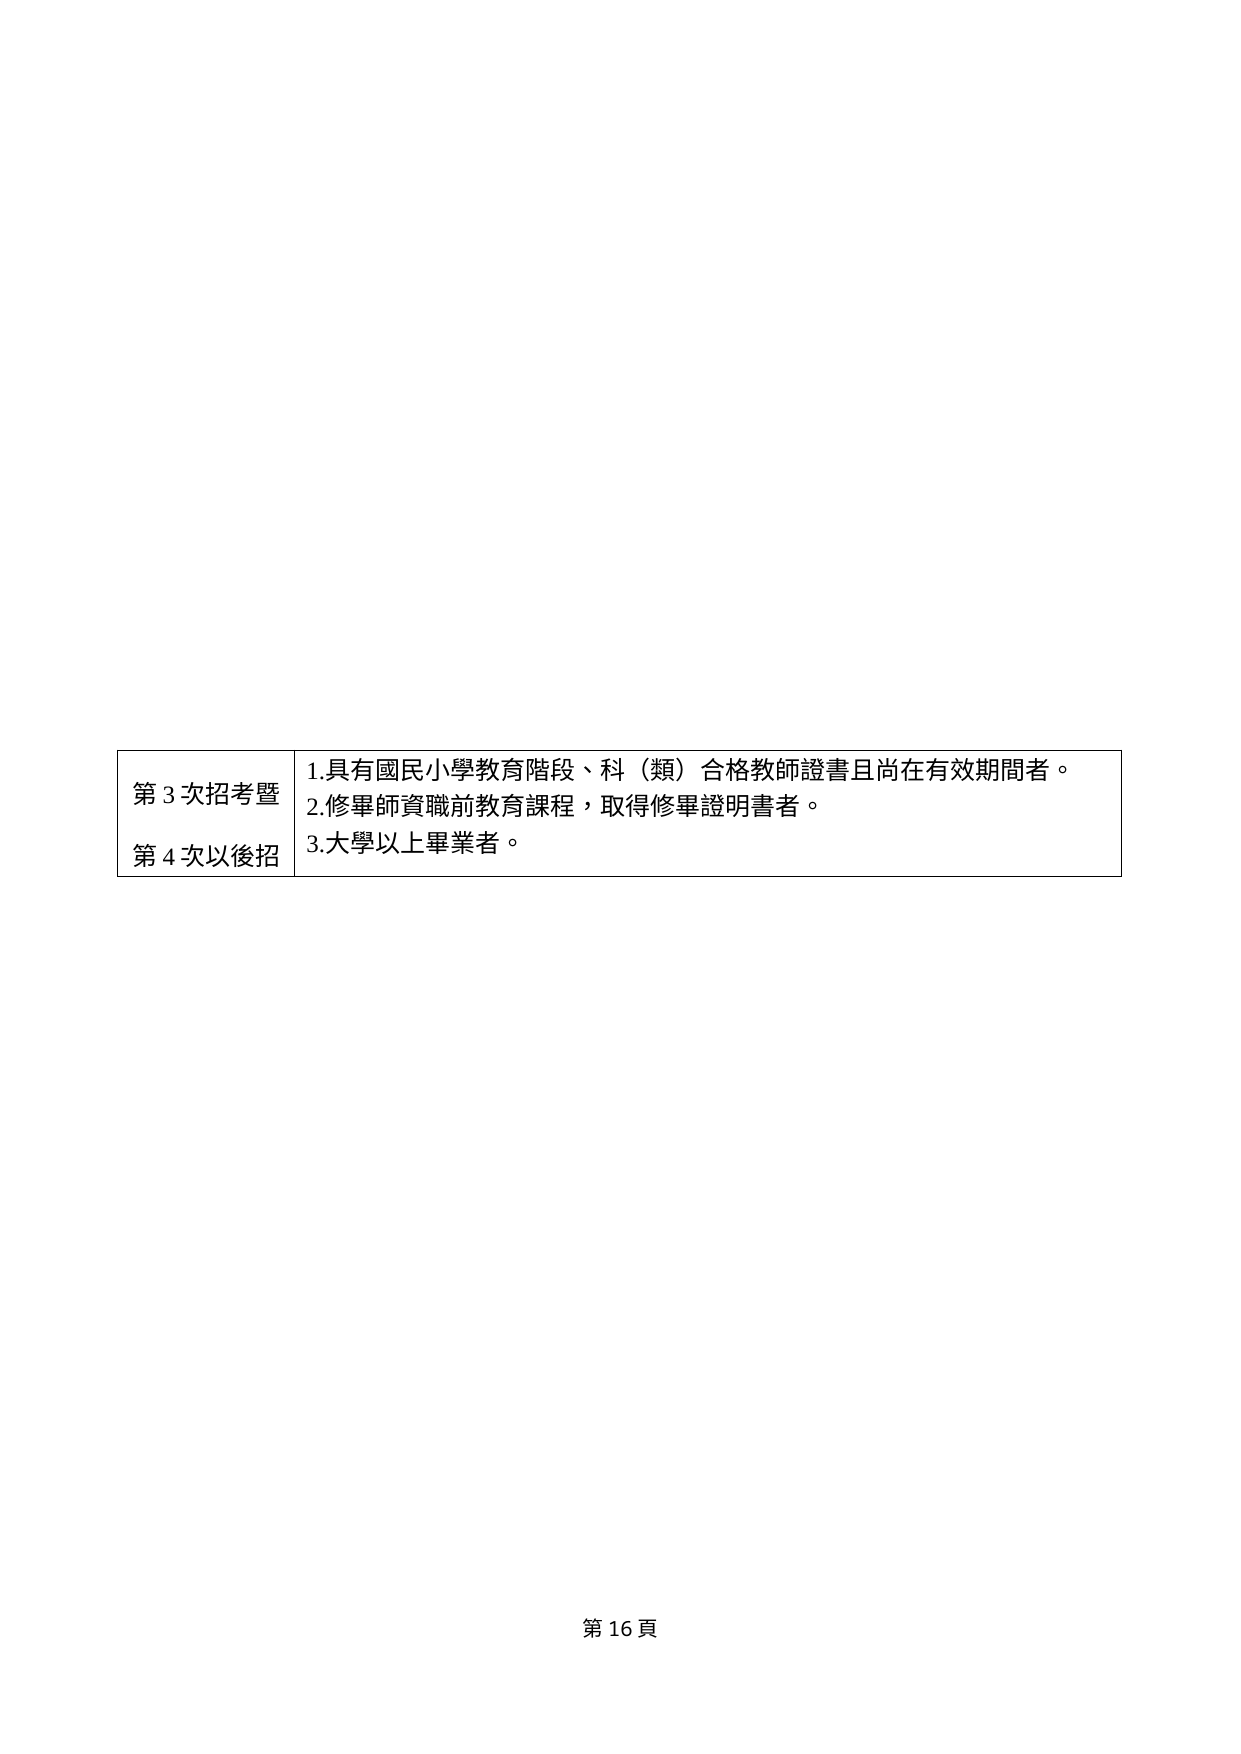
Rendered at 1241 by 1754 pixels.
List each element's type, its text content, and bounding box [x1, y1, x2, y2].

table_cell 第3次招考暨第4次以後招 [118, 751, 294, 876]
table_cell 1.具有國民小學教育階段、科（類）合格教師證書且尚在有效期間者。 2.修畢師資職前教育課程，取得修畢證明書者。 3.大學以上畢業者。 [295, 751, 1121, 876]
